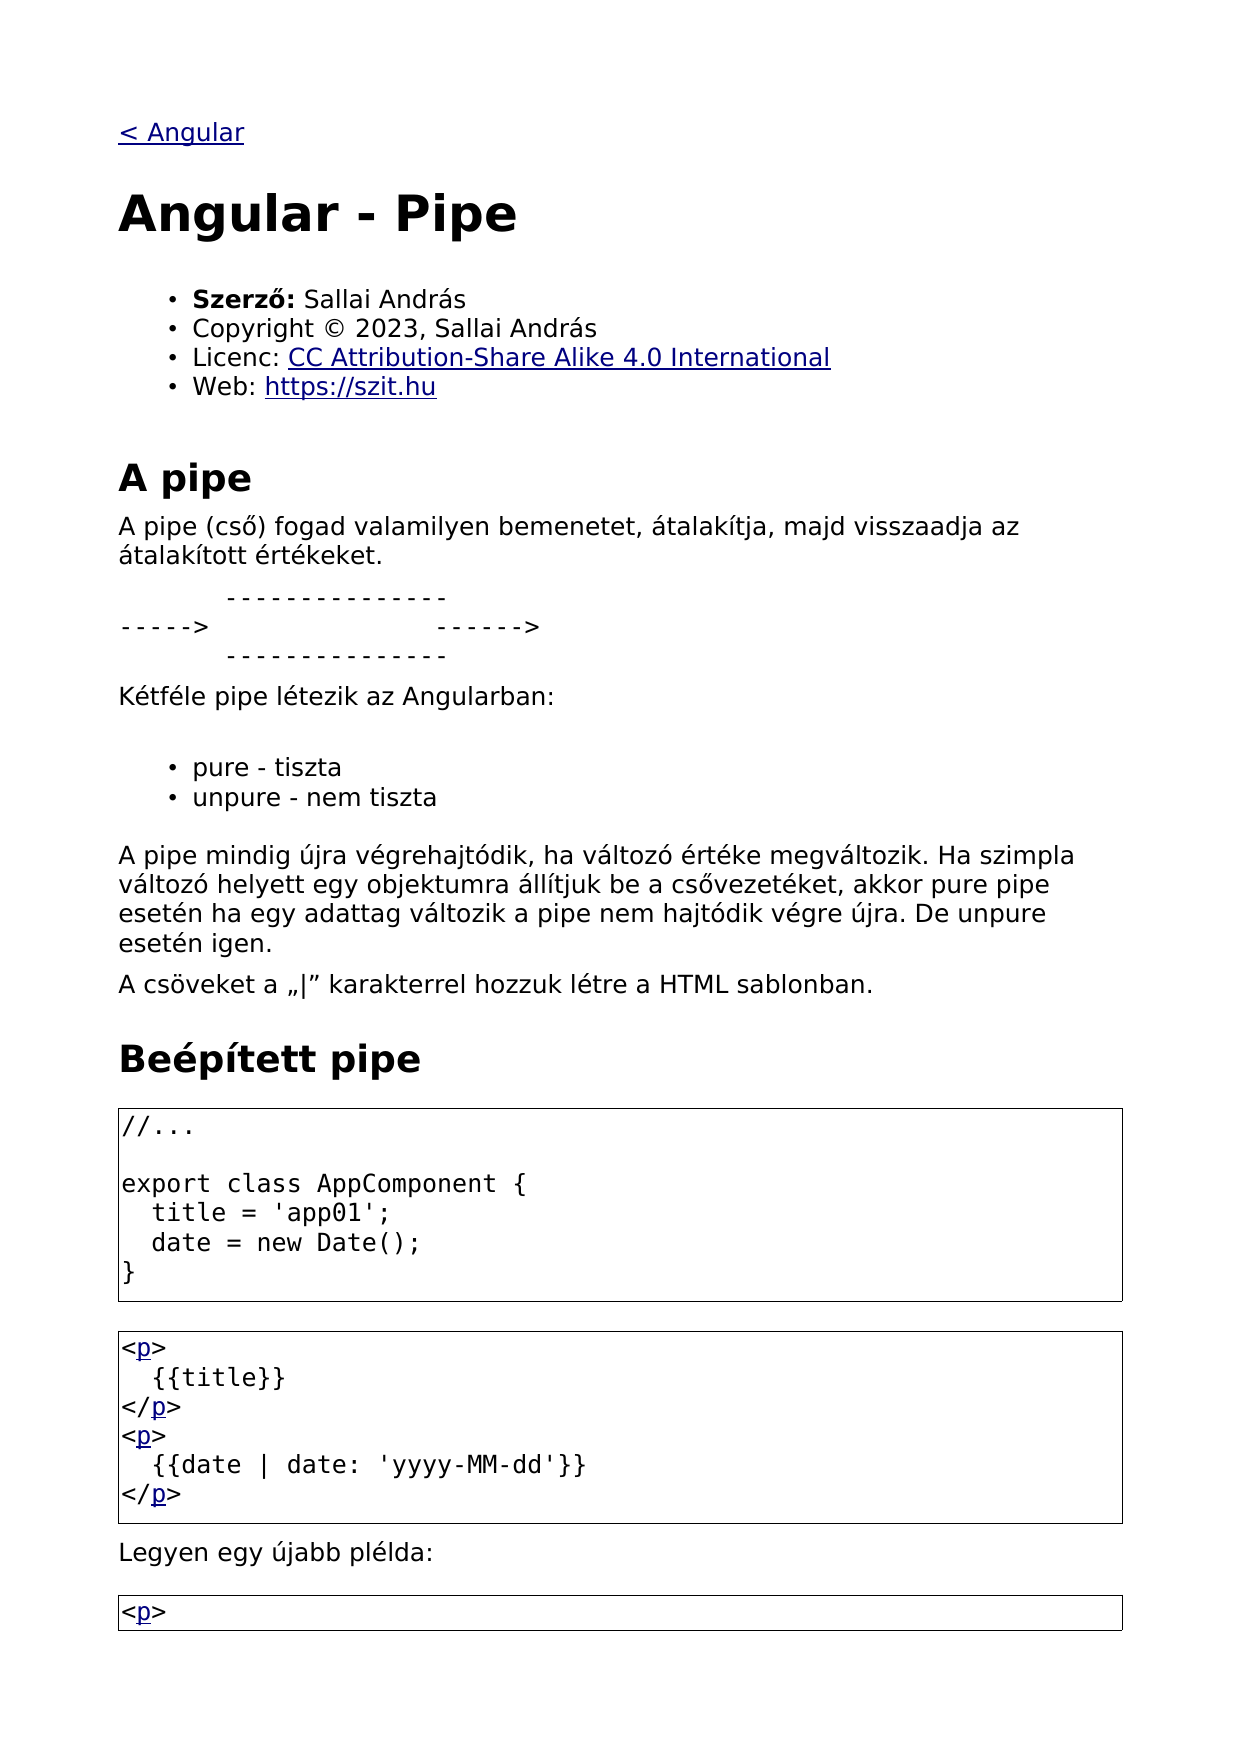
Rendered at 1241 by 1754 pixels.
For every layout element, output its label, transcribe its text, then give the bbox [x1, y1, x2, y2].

table_header <p> [119, 1596, 1122, 1630]
list unpure - nem tiszta [177, 783, 1122, 812]
text Kétféle pipe létezik az Angularban: [118, 682, 1122, 712]
list Copyright © 2023, Sallai András [177, 314, 1122, 343]
subtitle Beépített pipe [118, 1037, 1122, 1081]
subtitle A pipe [118, 456, 1122, 500]
text Legyen egy újabb plélda: [118, 1538, 1122, 1567]
list Licenc: CC Attribution-Share Alike 4.0 International [177, 343, 1122, 372]
text A pipe (cső) fogad valamilyen bemenetet, átalakítja, majd visszaadja az átalakított értékeket. [118, 512, 1122, 571]
list Szerző: Sallai András [177, 285, 1122, 314]
table_header //... export class AppComponent { title = 'app01'; date = new Date(); } [119, 1109, 1122, 1301]
text A pipe mindig újra végrehajtódik, ha változó értéke megváltozik. Ha szimpla változó helyett egy objektumra állítjuk be a csővezetéket, akkor pure pipe esetén ha egy adattag változik a pipe nem hajtódik végre újra. De unpure esetén igen. [118, 841, 1122, 958]
text --------------- -----> ------> --------------- [118, 583, 1122, 671]
text < Angular [118, 118, 1122, 147]
list Web: https://szit.hu [177, 372, 1122, 402]
list pure - tiszta [177, 753, 1122, 783]
subtitle Angular - Pipe [118, 185, 1122, 243]
table_header <p> {{title}} </p> <p> {{date | date: 'yyyy-MM-dd'}} </p> [119, 1332, 1122, 1523]
text A csöveket a „|” karakterrel hozzuk létre a HTML sablonban. [118, 971, 1122, 1000]
